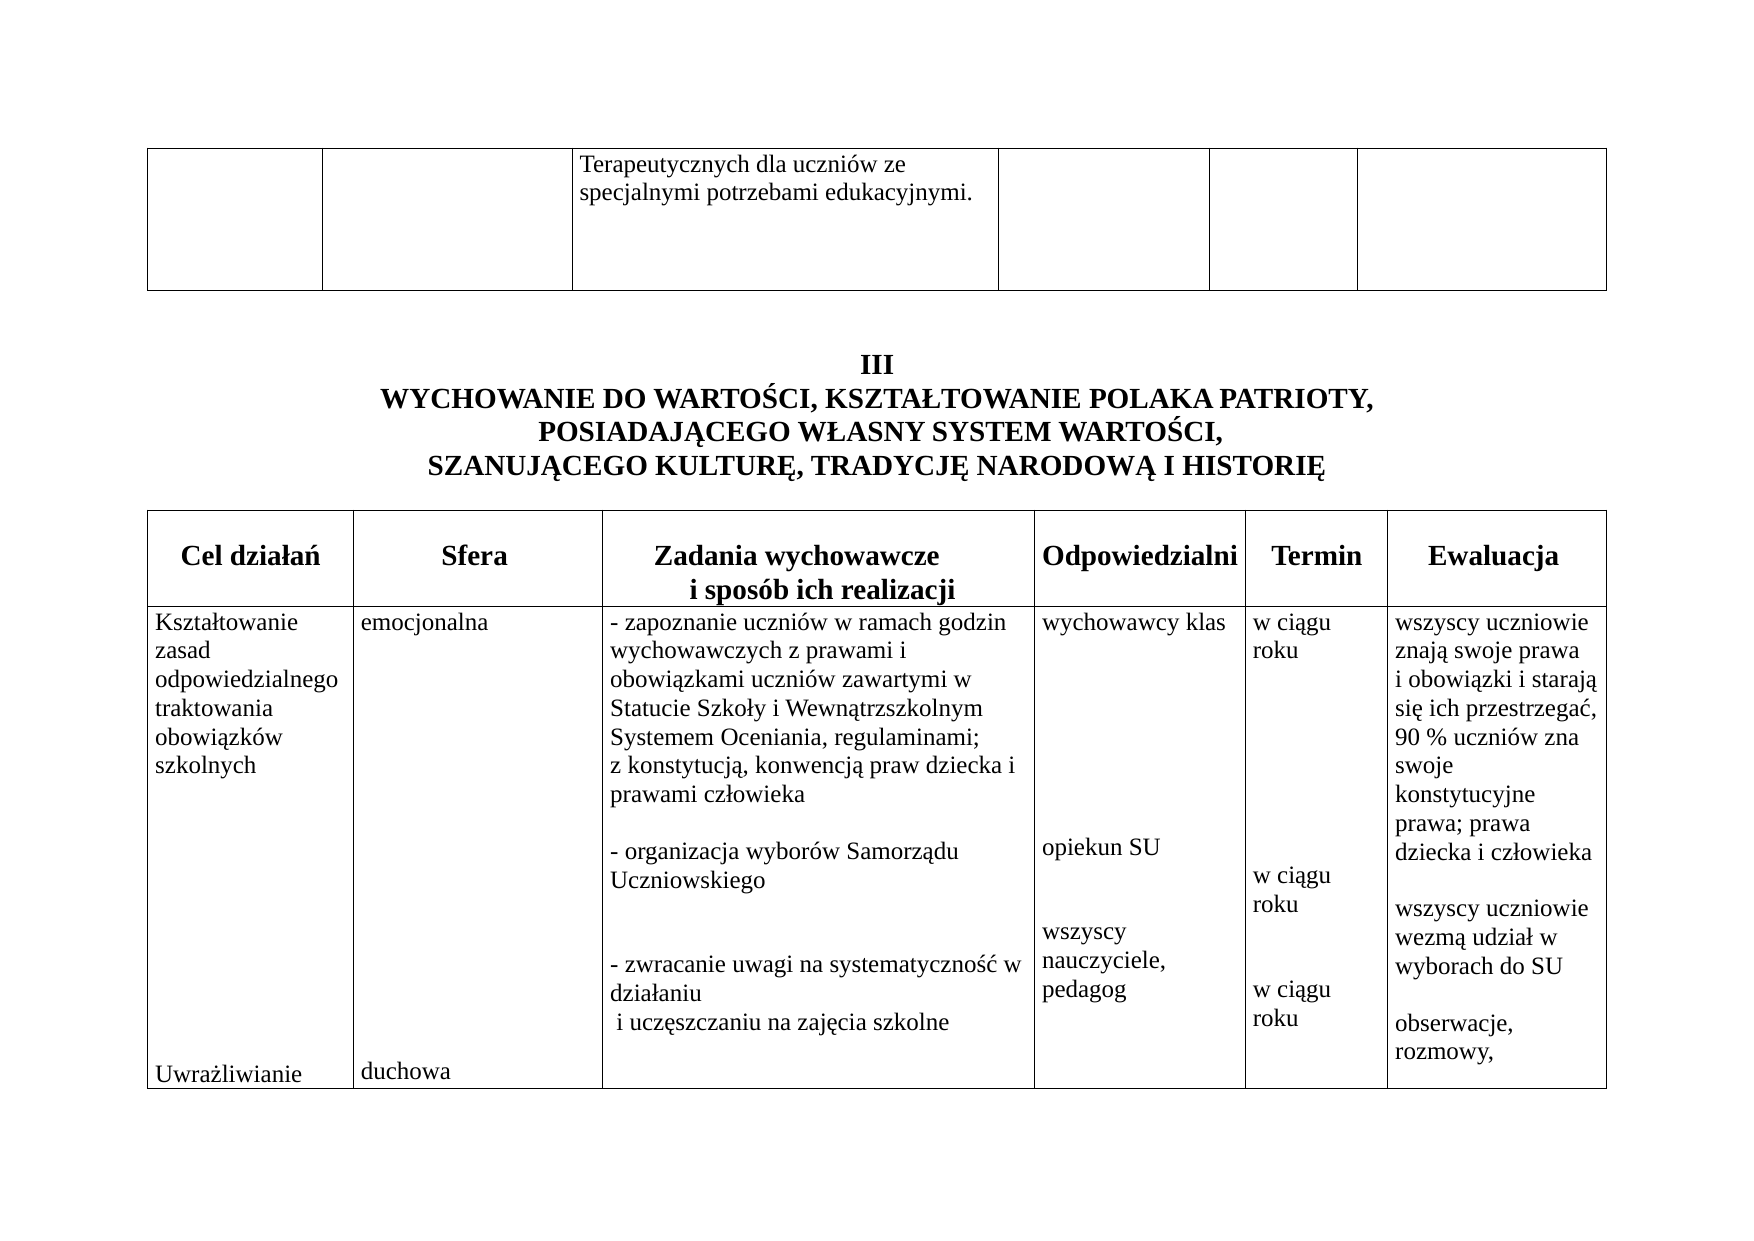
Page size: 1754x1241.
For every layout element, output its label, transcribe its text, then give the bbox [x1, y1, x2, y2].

table_header Termin [1246, 511, 1387, 606]
text SZANUJĄCEGO KULTURĘ, TRADYCJĘ NARODOWĄ I HISTORIĘ [148, 448, 1606, 481]
table_cell w ciągu roku w ciągu roku w ciągu roku [1246, 607, 1387, 1088]
text III [148, 347, 1606, 381]
table_cell [999, 149, 1209, 290]
table_cell [323, 149, 572, 290]
table_header Zadania wychowawcze i sposób ich realizacji [603, 511, 1034, 606]
table_cell - zapoznanie uczniów w ramach godzin wychowawczych z prawami i obowiązkami uczniów zawartymi w Statucie Szkoły i Wewnątrzszkolnym Systemem Oceniania, regulaminami; z konstytucją, konwencją praw dziecka i prawami człowieka - organizacja wyborów Samorządu Uczniowskiego - zwracanie uwagi na systematyczność w działaniu i uczęszczaniu na zajęcia szkolne [603, 607, 1034, 1088]
text WYCHOWANIE DO WARTOŚCI, KSZTAŁTOWANIE POLAKA PATRIOTY, [148, 381, 1606, 414]
table_cell [148, 149, 322, 290]
text POSIADAJĄCEGO WŁASNY SYSTEM WARTOŚCI, [148, 414, 1606, 448]
table_header Sfera [354, 511, 602, 606]
table_cell [1210, 149, 1357, 290]
table_cell emocjonalna duchowa [354, 607, 602, 1088]
table_cell wychowawcy klas opiekun SU wszyscy nauczyciele, pedagog [1035, 607, 1245, 1088]
table_cell wszyscy uczniowie znają swoje prawa i obowiązki i starają się ich przestrzegać, 90 % uczniów zna swoje konstytucyjne prawa; prawa dziecka i człowieka wszyscy uczniowie wezmą udział w wyborach do SU obserwacje, rozmowy, [1388, 607, 1606, 1088]
table_header Ewaluacja [1388, 511, 1606, 606]
table_header Cel działań [148, 511, 353, 606]
table_header Odpowiedzialni [1035, 511, 1245, 606]
table_cell Terapeutycznych dla uczniów ze specjalnymi potrzebami edukacyjnymi. [573, 149, 998, 290]
table_cell [1358, 149, 1606, 290]
table_cell Kształtowanie zasad odpowiedzialnego traktowania obowiązków szkolnych Uwrażliwianie [148, 607, 353, 1088]
